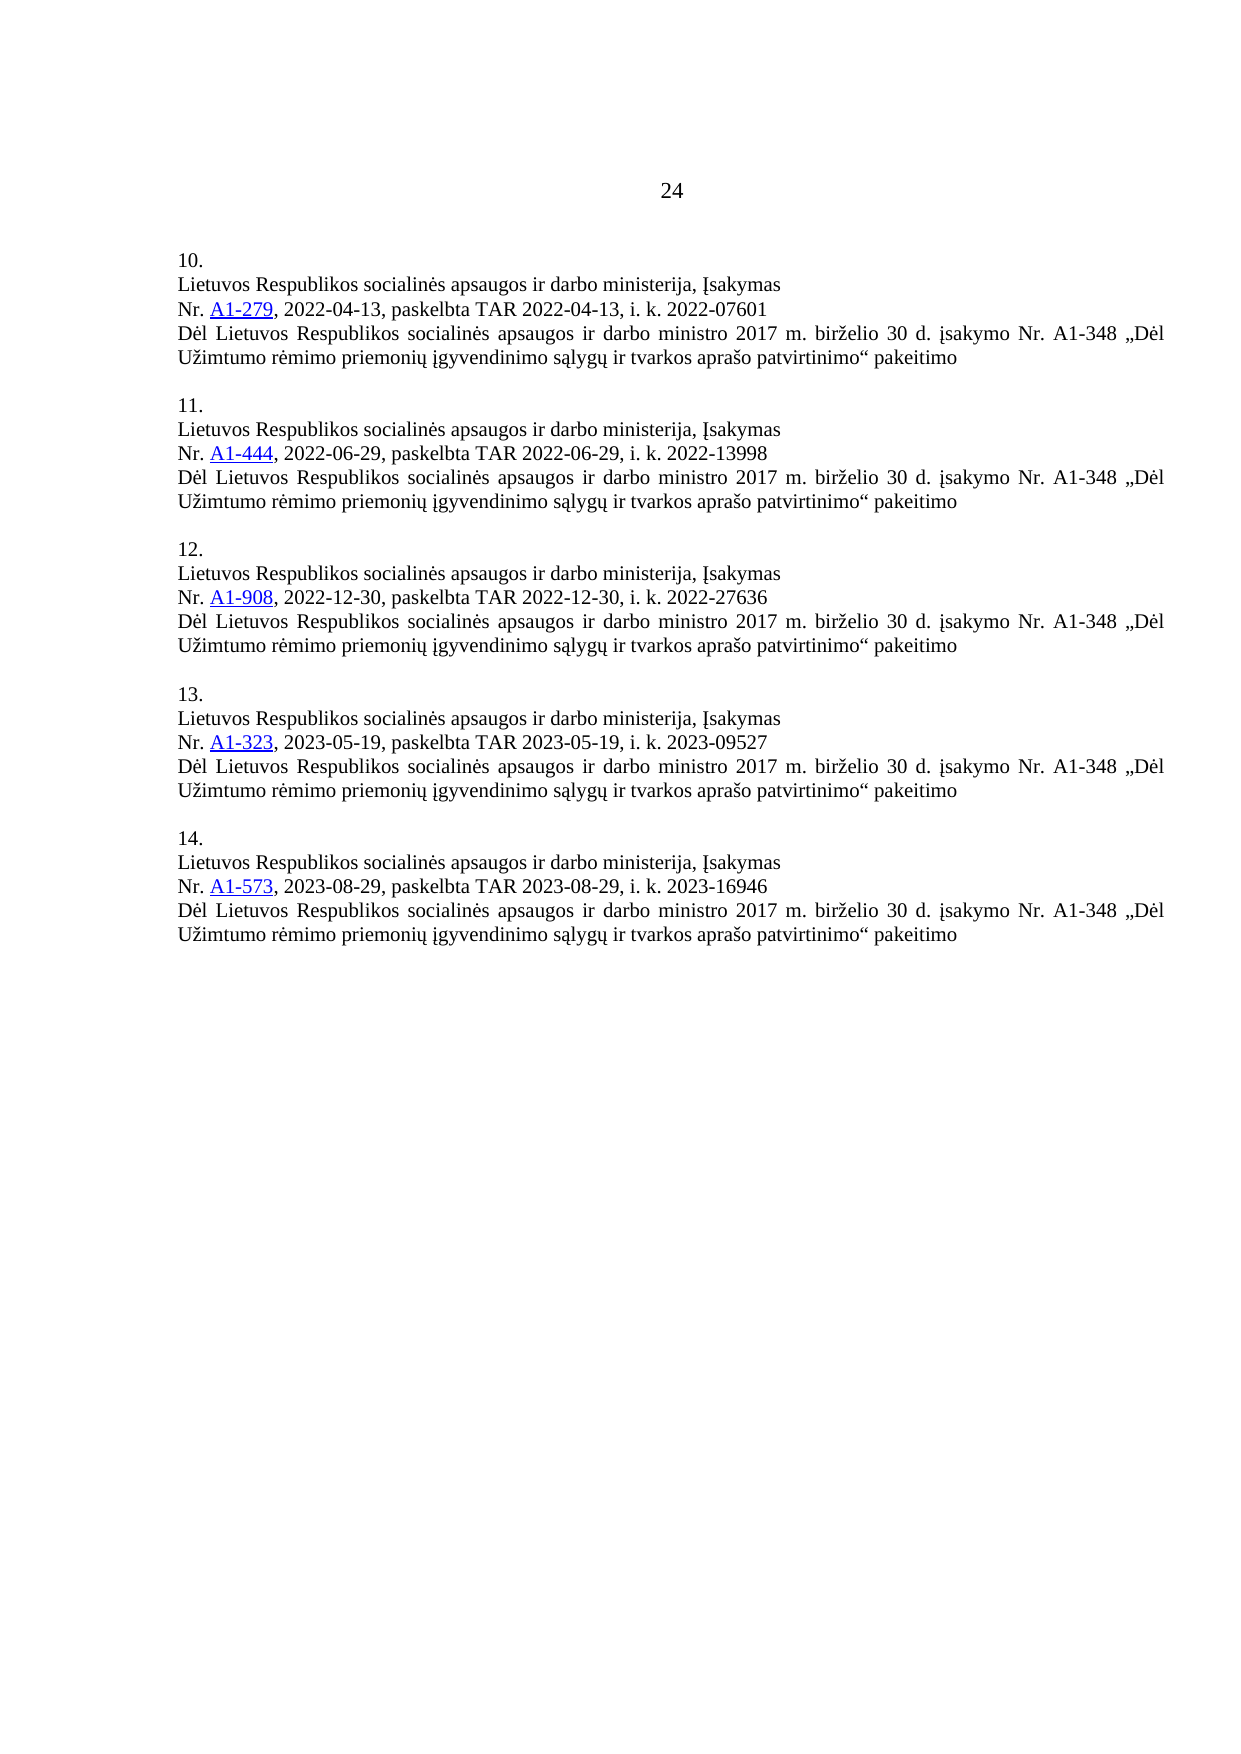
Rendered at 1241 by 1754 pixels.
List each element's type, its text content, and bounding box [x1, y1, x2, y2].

text 10. [177, 248, 1167, 272]
text Dėl Lietuvos Respublikos socialinės apsaugos ir darbo ministro 2017 m. birželio 30 d. įsakymo Nr. A1-348 „Dėl Užimtumo rėmimo priemonių įgyvendinimo sąlygų ir tvarkos aprašo patvirtinimo“ pakeitimo [177, 898, 1167, 946]
text Nr. A1-908, 2022-12-30, paskelbta TAR 2022-12-30, i. k. 2022-27636 [177, 585, 1167, 609]
text Nr. A1-573, 2023-08-29, paskelbta TAR 2023-08-29, i. k. 2023-16946 [177, 874, 1167, 898]
text Lietuvos Respublikos socialinės apsaugos ir darbo ministerija, Įsakymas [177, 272, 1167, 296]
text Lietuvos Respublikos socialinės apsaugos ir darbo ministerija, Įsakymas [177, 561, 1167, 585]
text Lietuvos Respublikos socialinės apsaugos ir darbo ministerija, Įsakymas [177, 417, 1167, 441]
text Lietuvos Respublikos socialinės apsaugos ir darbo ministerija, Įsakymas [177, 706, 1167, 729]
text Dėl Lietuvos Respublikos socialinės apsaugos ir darbo ministro 2017 m. birželio 30 d. įsakymo Nr. A1-348 „Dėl Užimtumo rėmimo priemonių įgyvendinimo sąlygų ir tvarkos aprašo patvirtinimo“ pakeitimo [177, 754, 1167, 802]
text Dėl Lietuvos Respublikos socialinės apsaugos ir darbo ministro 2017 m. birželio 30 d. įsakymo Nr. A1-348 „Dėl Užimtumo rėmimo priemonių įgyvendinimo sąlygų ir tvarkos aprašo patvirtinimo“ pakeitimo [177, 321, 1167, 369]
text 12. [177, 537, 1167, 561]
text 13. [177, 681, 1167, 706]
text Nr. A1-279, 2022-04-13, paskelbta TAR 2022-04-13, i. k. 2022-07601 [177, 296, 1167, 321]
text Nr. A1-323, 2023-05-19, paskelbta TAR 2023-05-19, i. k. 2023-09527 [177, 729, 1167, 754]
text Nr. A1-444, 2022-06-29, paskelbta TAR 2022-06-29, i. k. 2022-13998 [177, 441, 1167, 465]
text 11. [177, 393, 1167, 417]
text Dėl Lietuvos Respublikos socialinės apsaugos ir darbo ministro 2017 m. birželio 30 d. įsakymo Nr. A1-348 „Dėl Užimtumo rėmimo priemonių įgyvendinimo sąlygų ir tvarkos aprašo patvirtinimo“ pakeitimo [177, 609, 1167, 657]
text 14. [177, 826, 1167, 850]
text Dėl Lietuvos Respublikos socialinės apsaugos ir darbo ministro 2017 m. birželio 30 d. įsakymo Nr. A1-348 „Dėl Užimtumo rėmimo priemonių įgyvendinimo sąlygų ir tvarkos aprašo patvirtinimo“ pakeitimo [177, 465, 1167, 513]
text Lietuvos Respublikos socialinės apsaugos ir darbo ministerija, Įsakymas [177, 850, 1167, 874]
